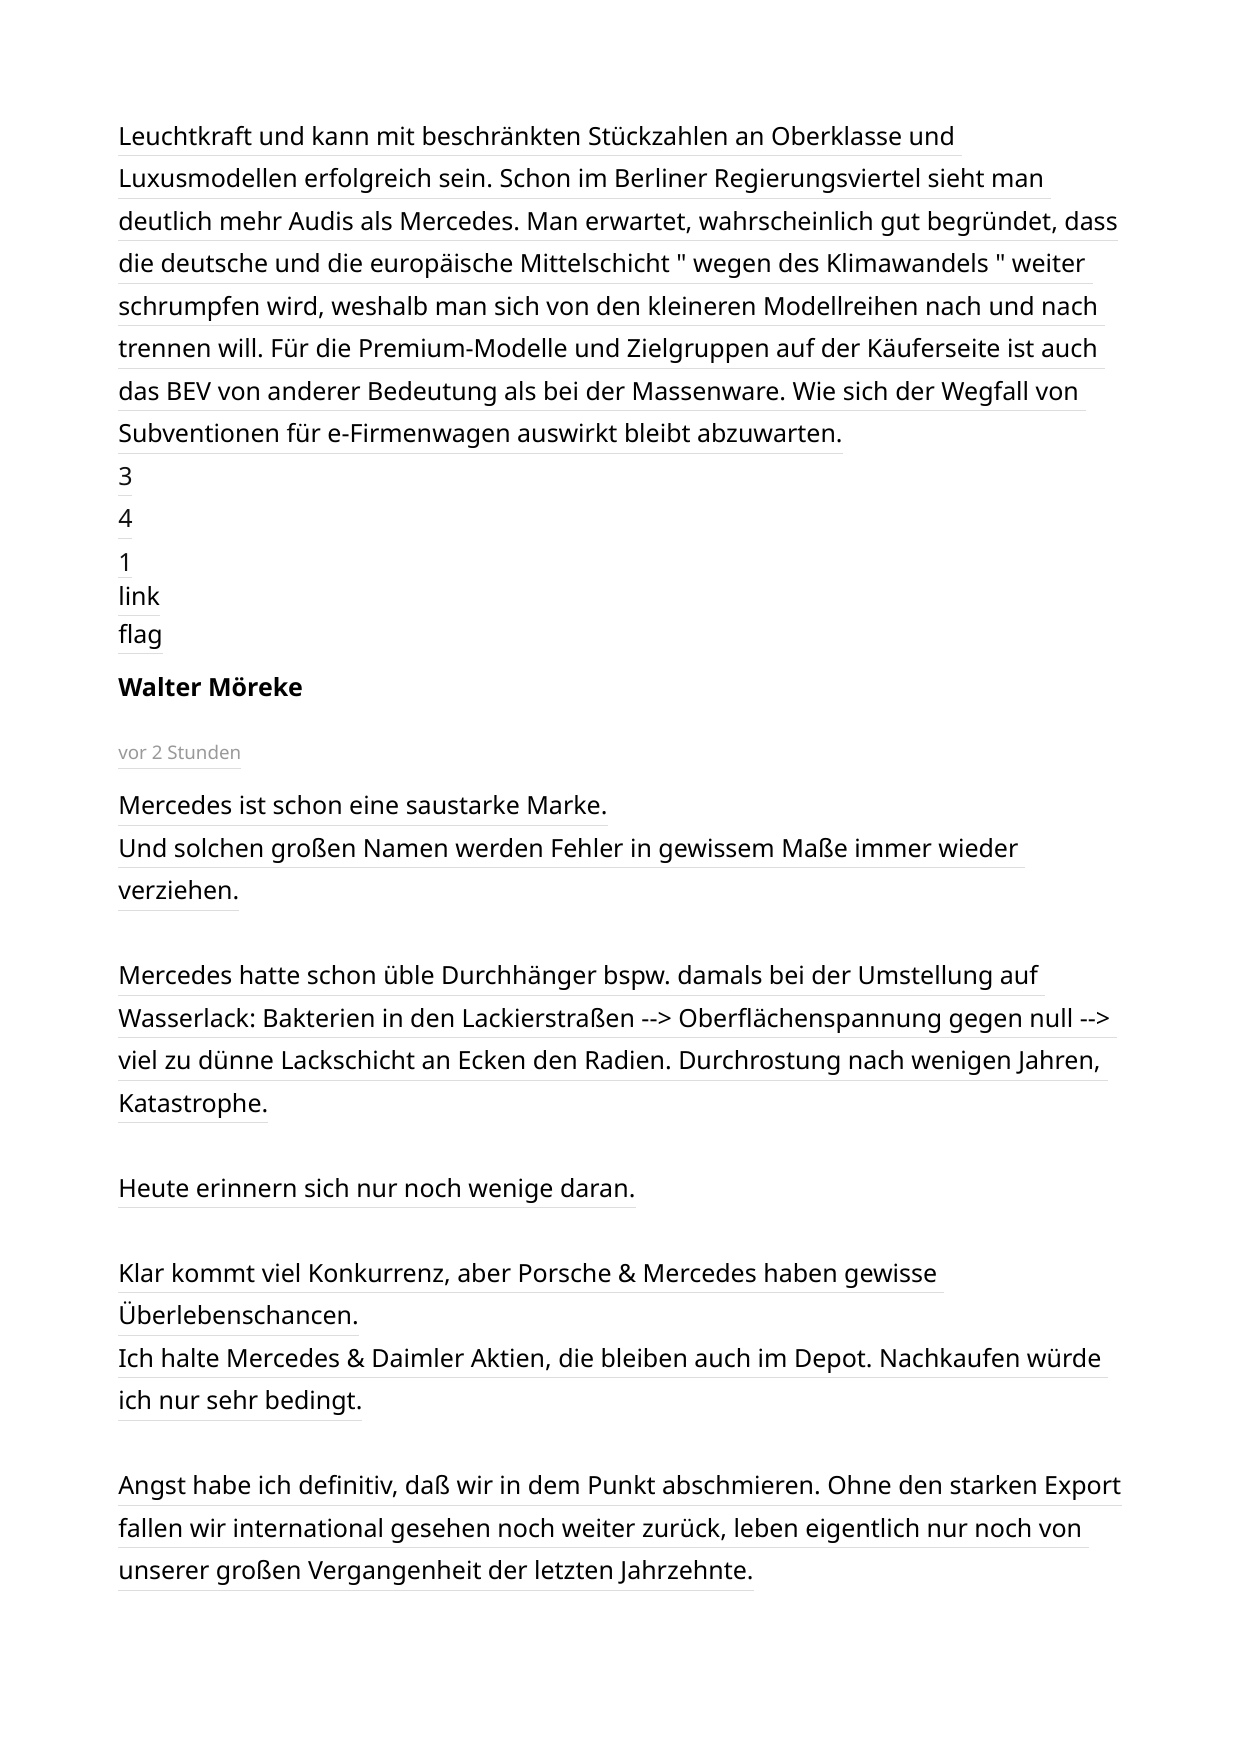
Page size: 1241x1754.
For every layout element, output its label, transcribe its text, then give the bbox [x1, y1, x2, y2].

text flag [118, 616, 1122, 654]
text Mercedes ist schon eine saustarke Marke. Und solchen großen Namen werden Fehler in gewissem Maße immer wieder verziehen. Mercedes hatte schon üble Durchhänger bspw. damals bei der Umstellung auf Wasserlack: Bakterien in den Lackierstraßen --> Oberflächenspannung gegen null --> viel zu dünne Lackschicht an Ecken den Radien. Durchrostung nach wenigen Jahren, Katastrophe. Heute erinnern sich nur noch wenige daran. Klar kommt viel Konkurrenz, aber Porsche & Mercedes haben gewisse Überlebenschancen. Ich halte Mercedes & Daimler Aktien, die bleiben auch im Depot. Nachkaufen würde ich nur sehr bedingt. Angst habe ich definitiv, daß wir in dem Punkt abschmieren. Ohne den starken Export [118, 788, 1122, 1505]
text vor 2 Stunden [118, 739, 1117, 769]
text fallen wir international gesehen noch weiter zurück, leben eigentlich nur noch von unserer großen Vergangenheit der letzten Jahrzehnte. [118, 1506, 1122, 1633]
text 3 [118, 458, 1122, 496]
text Leuchtkraft und kann mit beschränkten Stückzahlen an Oberklasse und Luxusmodellen erfolgreich sein. Schon im Berliner Regierungsviertel sieht man deutlich mehr Audis als Mercedes. Man erwartet, wahrscheinlich gut begründet, dass die deutsche und die europäische Mittelschicht " wegen des Klimawandels " weiter schrumpfen wird, weshalb man sich von den kleineren Modellreihen nach und nach trennen will. Für die Premium-Modelle und Zielgruppen auf der Käuferseite ist auch das BEV von anderer Bedeutung als bei der Massenware. Wie sich der Wegfall von Subventionen für e-Firmenwagen auswirkt bleibt abzuwarten. [118, 118, 1122, 454]
text link [118, 578, 1122, 616]
text 1 [118, 543, 1122, 578]
text Walter Möreke [118, 670, 1122, 704]
text 4 [118, 501, 1122, 539]
